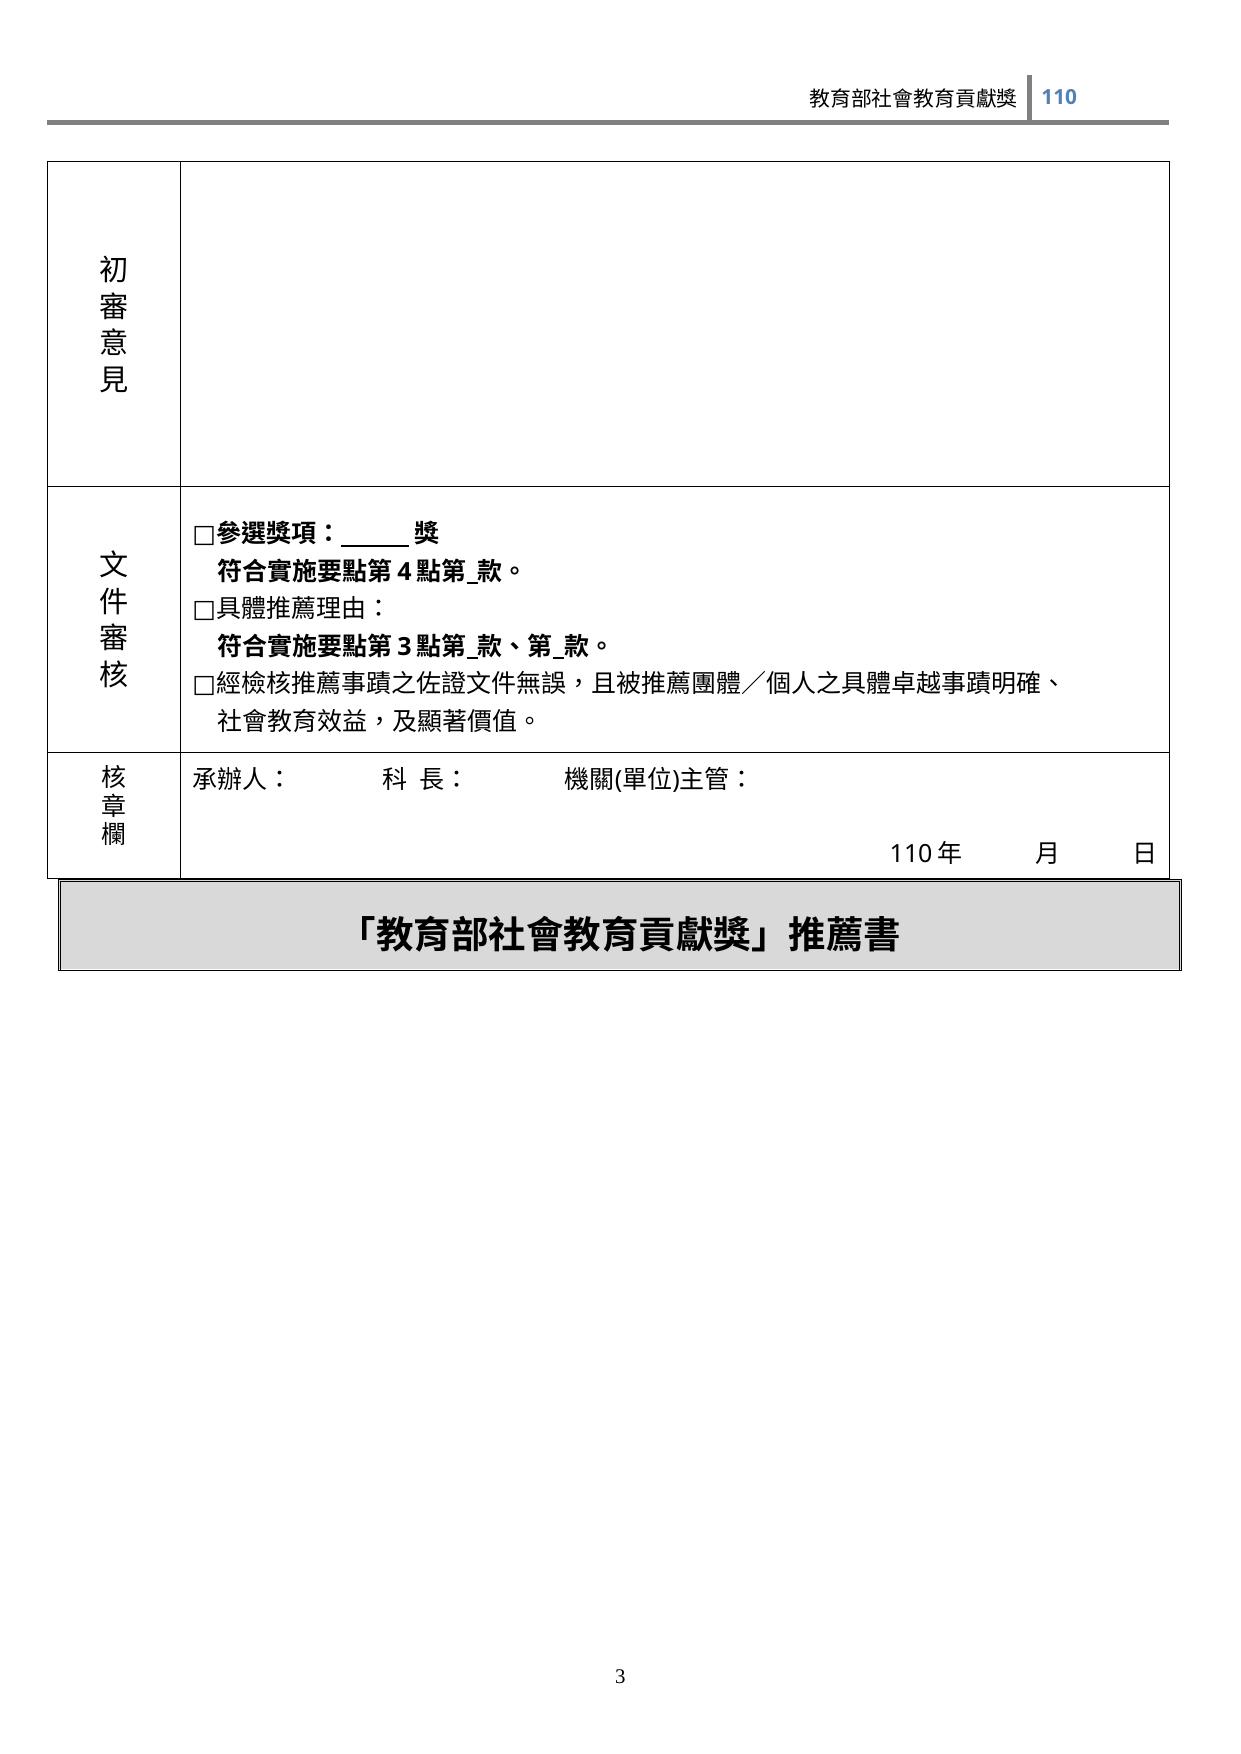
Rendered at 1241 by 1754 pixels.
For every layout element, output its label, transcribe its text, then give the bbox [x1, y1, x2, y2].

table_cell 初審意見 [48, 162, 180, 486]
table_cell [181, 162, 1169, 486]
table_header 「教育部社會教育貢獻獎」推薦書 [61, 882, 1179, 969]
table_cell 核章欄 [48, 753, 180, 878]
table_cell 文件審核 [48, 487, 180, 752]
table_cell □參選獎項： 獎 符合實施要點第4點第 款。 □具體推薦理由： 符合實施要點第3點第 款、第 款。 □經檢核推薦事蹟之佐證文件無誤，且被推薦團體／個人之具體卓越事蹟明確、 社會教育效益，及顯著價值。 [181, 487, 1169, 752]
table_cell 承辦人： 科長： 機關(單位)主管： 110年 月 日 [181, 753, 1169, 878]
